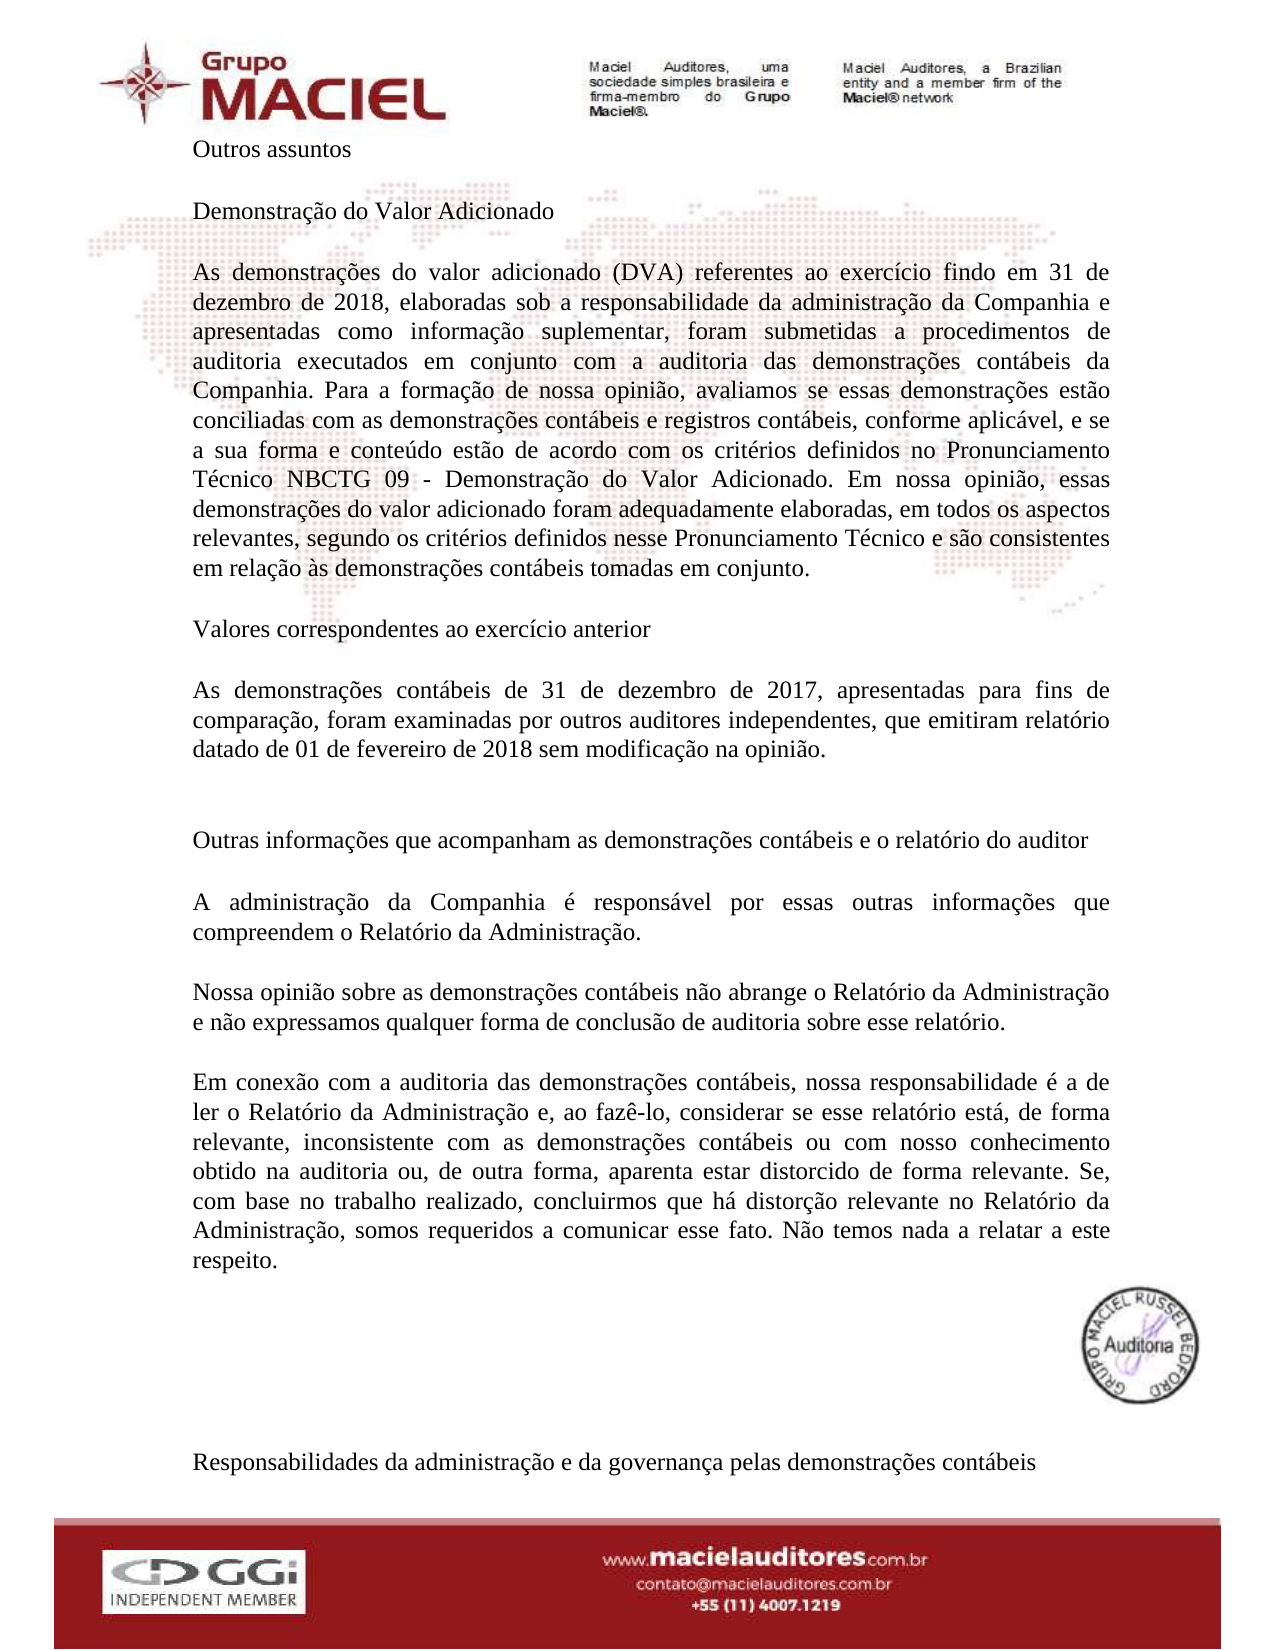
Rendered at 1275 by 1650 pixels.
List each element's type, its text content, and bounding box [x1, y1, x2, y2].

text Responsabilidades da administração e da governança pelas demonstrações contábeis [192, 1447, 1111, 1476]
text Em conexão com a auditoria das demonstrações contábeis, nossa responsabilidade é a de ler o Relatório da Administração e, ao fazê-lo, considerar se esse relatório está, de forma relevante, inconsistente com as demonstrações contábeis ou com nosso conhecimento obtido na auditoria ou, de outra forma, aparenta estar distorcido de forma relevante. Se, com base no trabalho realizado, concluirmos que há distorção relevante no Relatório da Administração, somos requeridos a comunicar esse fato. Não temos nada a relatar a este respeito. [192, 1067, 1111, 1274]
text Nossa opinião sobre as demonstrações contábeis não abrange o Relatório da Administração e não expressamos qualquer forma de conclusão de auditoria sobre esse relatório. [192, 1009, 1111, 1036]
